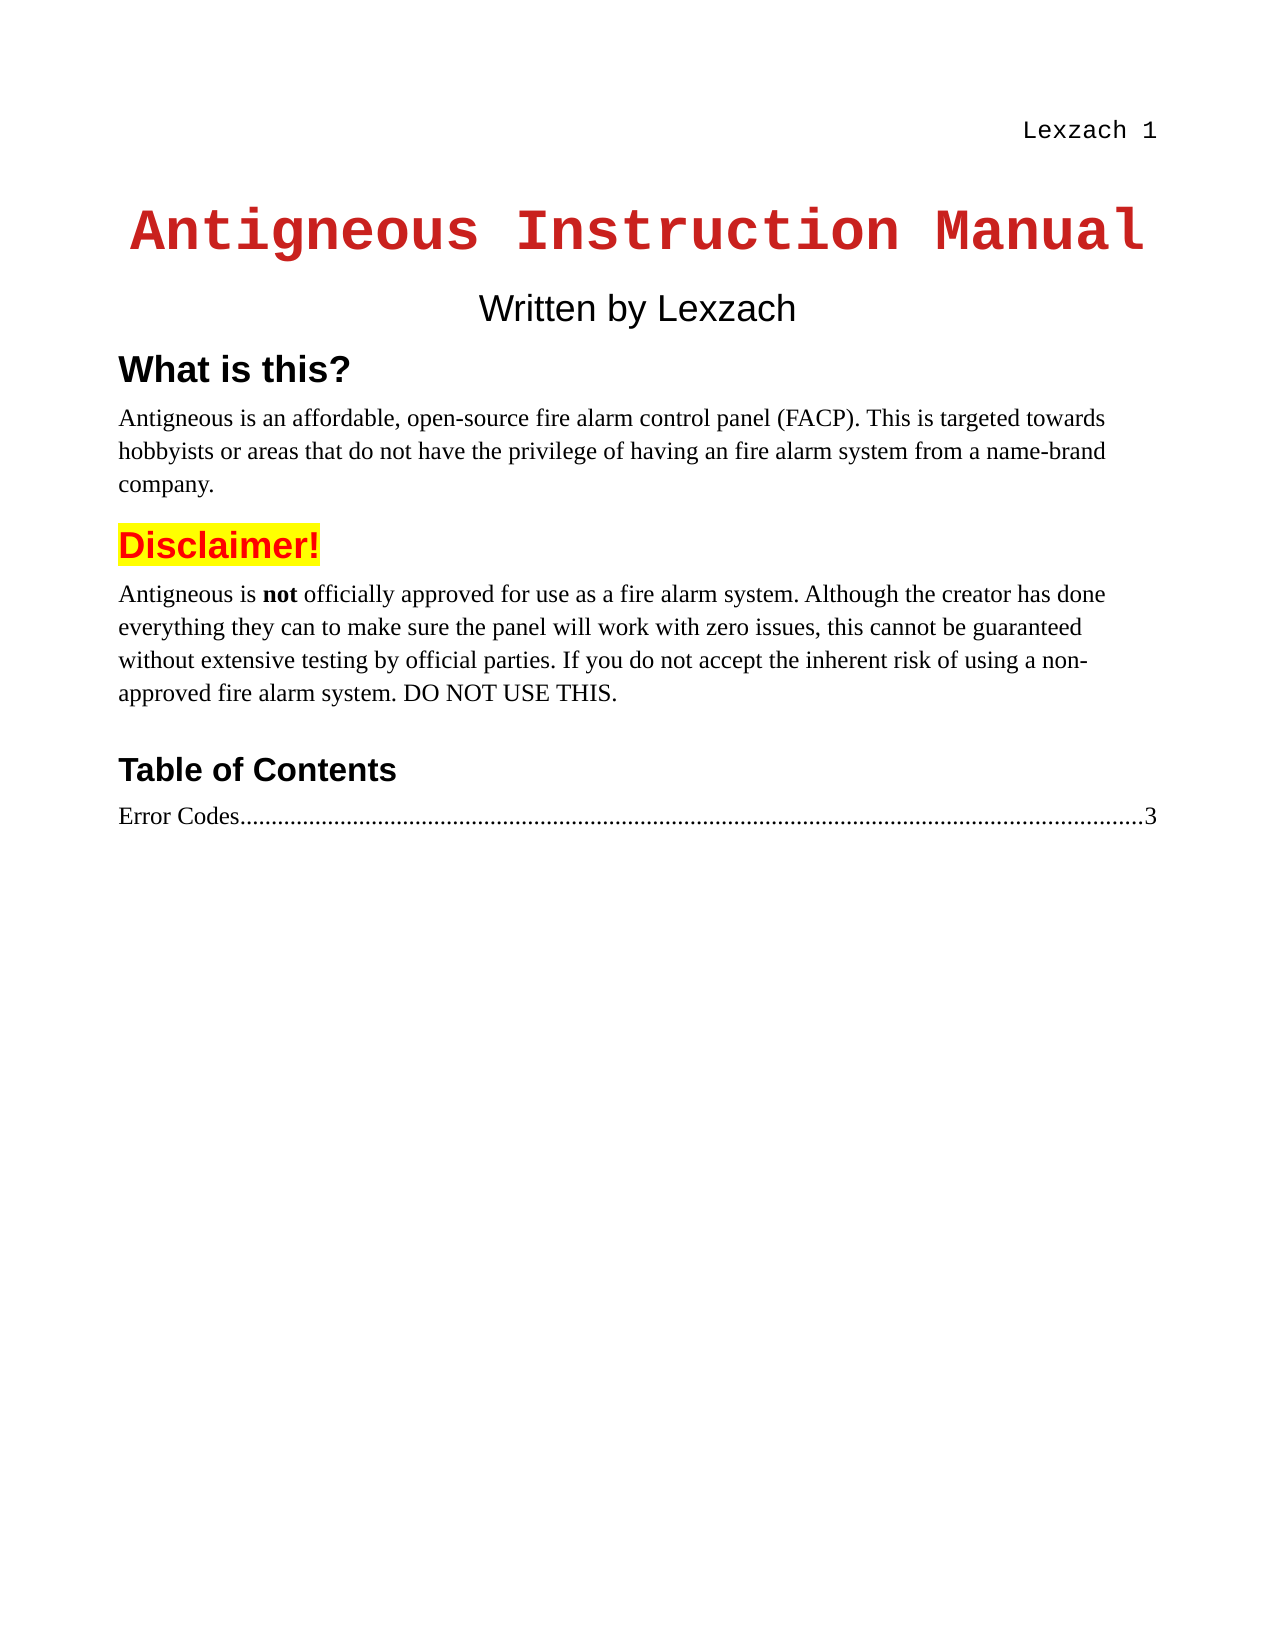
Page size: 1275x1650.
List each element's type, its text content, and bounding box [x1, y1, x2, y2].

subtitle Table of Contents [118, 750, 1157, 789]
title Antigneous Instruction Manual [118, 201, 1157, 267]
text Antigneous is not officially approved for use as a fire alarm system. Although the creator has done everything they can to make sure the panel will work with zero issues, this cannot be guaranteed without extensive testing by official parties. If you do not accept the inherent risk of using a non-approved fire alarm system. DO NOT USE THIS. [118, 579, 1157, 707]
text Error Codes 3 [118, 801, 1157, 830]
subtitle Written by Lexzach [118, 286, 1157, 329]
text Antigneous is an affordable, open-source fire alarm control panel (FACP). This is targeted towards hobbyists or areas that do not have the privilege of having an fire alarm system from a name-brand company. [118, 403, 1157, 498]
subtitle What is this? [118, 348, 1157, 391]
subtitle Disclaimer! [118, 523, 1157, 566]
